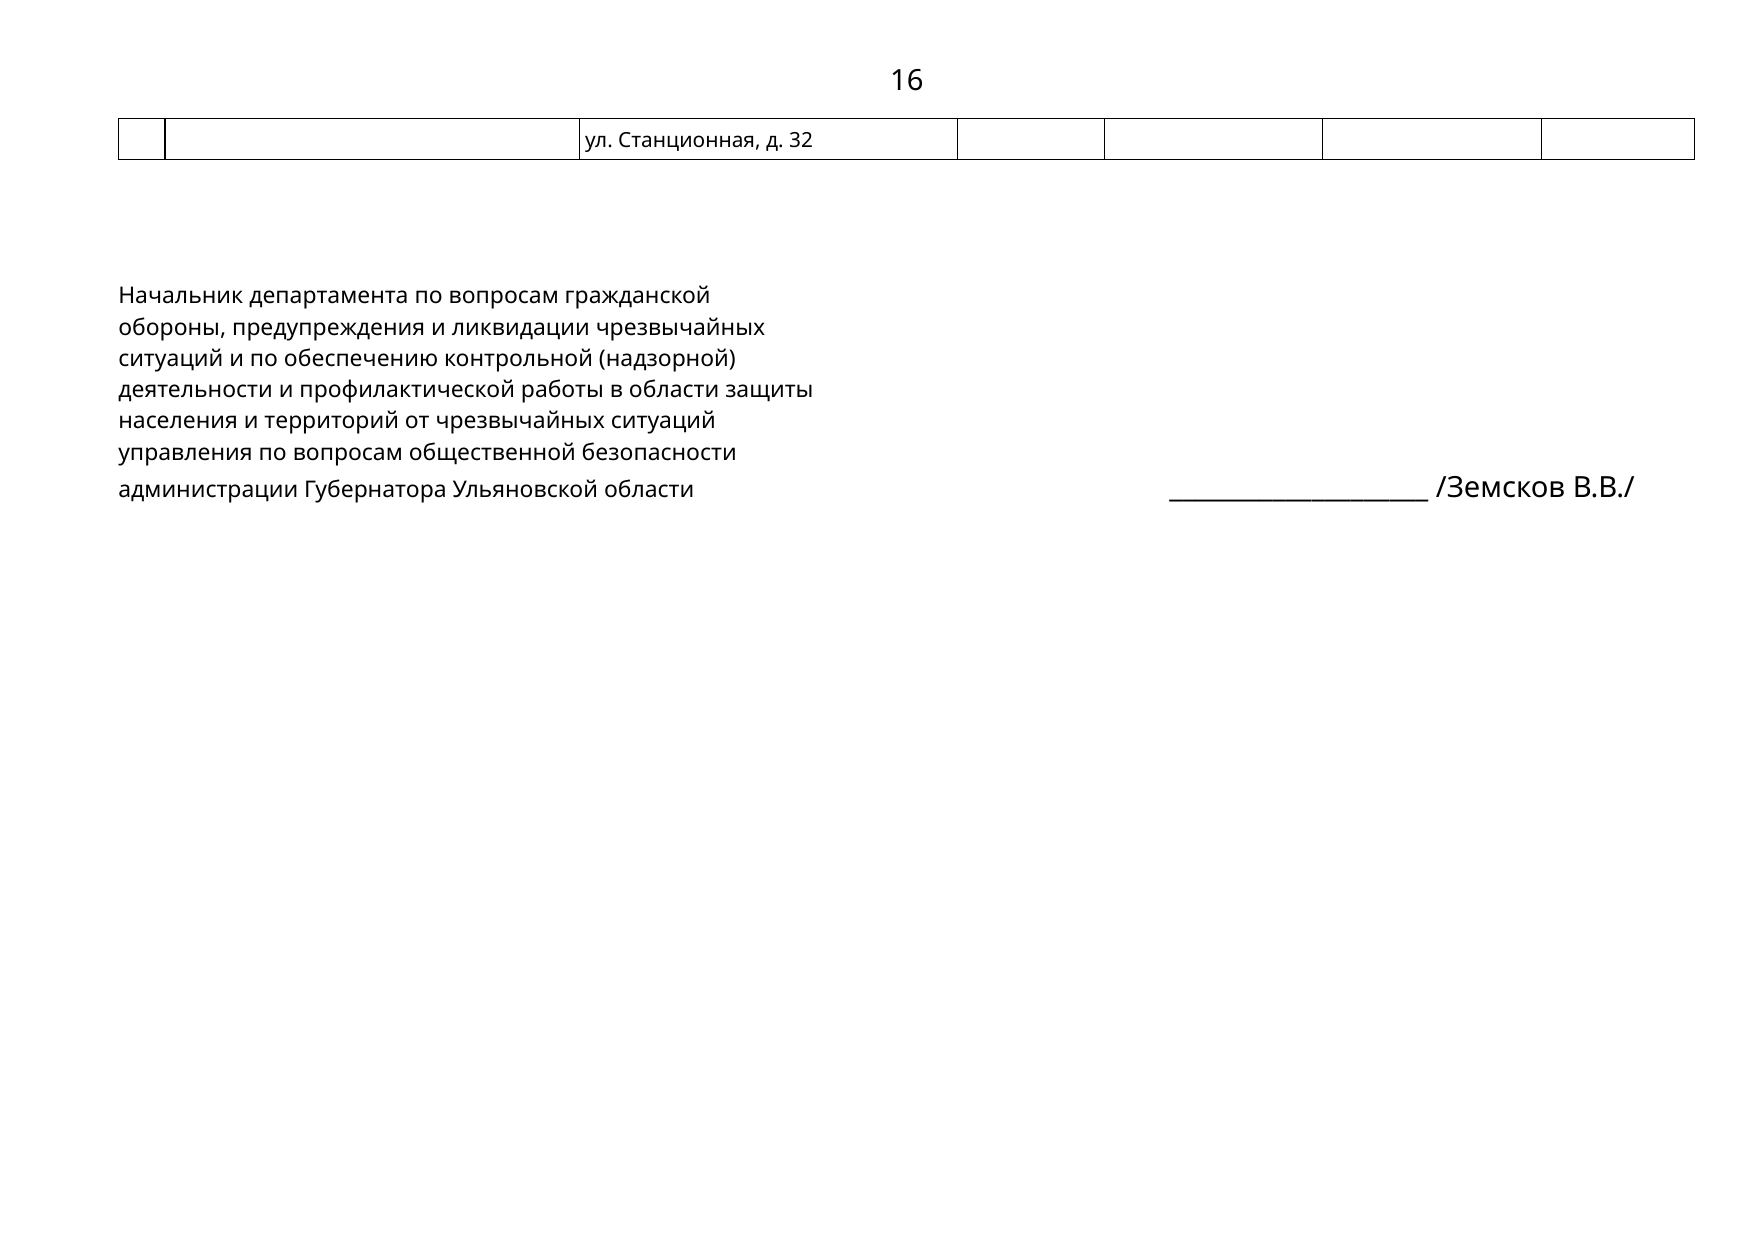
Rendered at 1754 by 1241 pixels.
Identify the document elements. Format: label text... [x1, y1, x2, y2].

text администрации Губернатора Ульяновской области ____________________ /Земсков В.В./ [118, 467, 1695, 506]
text обороны, предупреждения и ликвидации чрезвычайных [118, 310, 1695, 342]
table_cell [958, 119, 1104, 159]
table_cell ул. Станционная, д. 32 [580, 119, 957, 159]
table_cell [1105, 119, 1322, 159]
table_cell [1323, 119, 1541, 159]
text ситуаций и по обеспечению контрольной (надзорной) [118, 342, 1695, 373]
table_cell [166, 119, 579, 159]
text деятельности и профилактической работы в области защиты [118, 373, 1695, 404]
text Начальник департамента по вопросам гражданской [118, 279, 1695, 310]
text населения и территорий от чрезвычайных ситуаций [118, 404, 1695, 435]
table_cell [119, 119, 164, 159]
text управления по вопросам общественной безопасности [118, 435, 1695, 467]
table_cell [1542, 119, 1694, 159]
